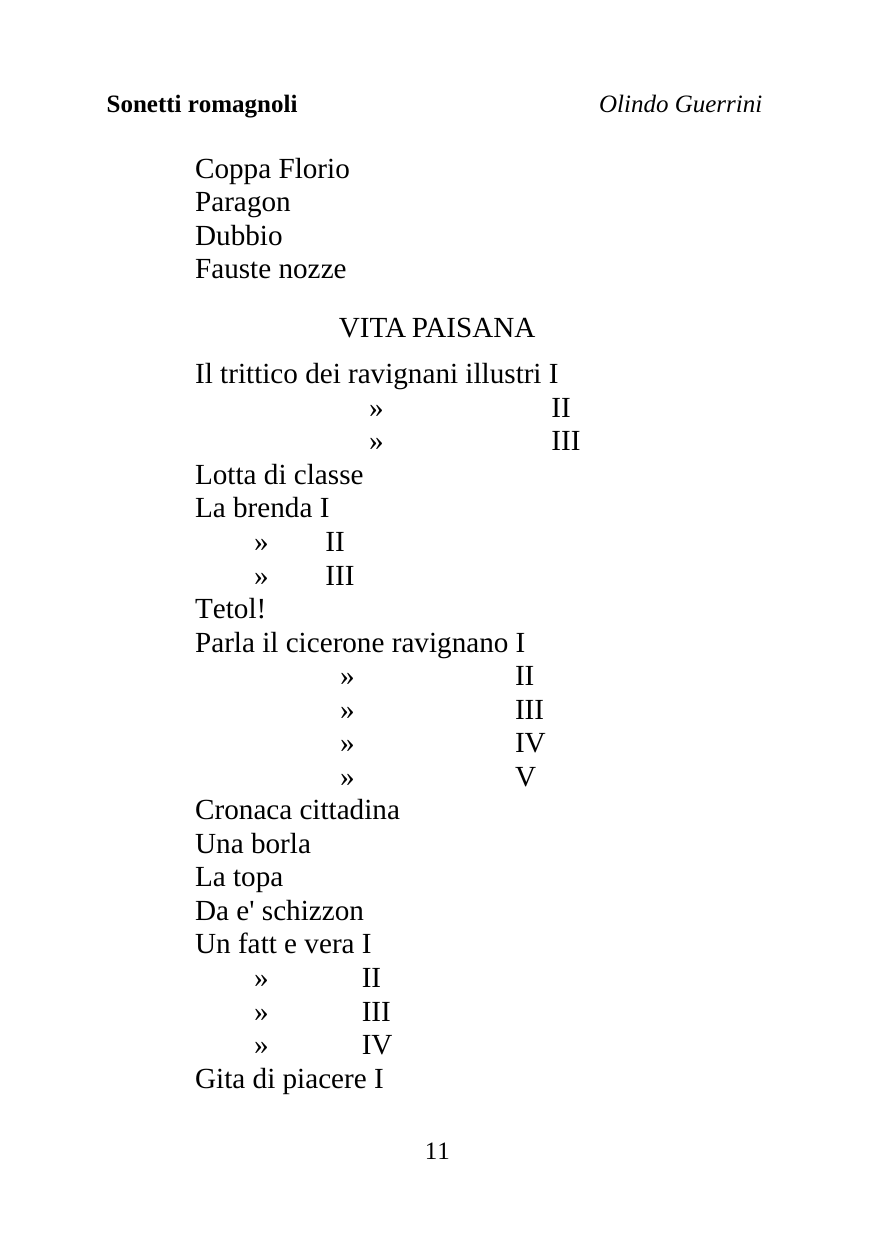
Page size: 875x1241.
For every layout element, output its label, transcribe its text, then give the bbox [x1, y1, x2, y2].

text Gita di piacere I [195, 1061, 768, 1094]
text Coppa Florio [195, 151, 768, 184]
text Il trittico dei ravignani illustri I [195, 356, 768, 390]
text Una borla [195, 826, 768, 859]
text » III [195, 692, 768, 725]
text » III [195, 558, 768, 591]
text » II [195, 390, 768, 423]
text Tetol! [195, 591, 768, 625]
text » II [195, 524, 768, 558]
text Da e' schizzon [195, 893, 768, 927]
text Cronaca cittadina [195, 792, 768, 826]
text » II [195, 960, 768, 994]
text » IV [195, 1027, 768, 1061]
text La brenda I [195, 491, 768, 524]
text » IV [195, 725, 768, 759]
text » II [195, 658, 768, 692]
text Parla il cicerone ravignano I [195, 625, 768, 658]
text » V [195, 759, 768, 792]
text Lotta di classe [195, 457, 768, 491]
text Paragon [195, 184, 768, 218]
text Un fatt e vera I [195, 927, 768, 960]
text Fauste nozze [195, 252, 768, 285]
text » III [195, 423, 768, 457]
text La topa [195, 859, 768, 893]
text Dubbio [195, 218, 768, 252]
subtitle VITA PAISANA [106, 310, 768, 343]
text » III [195, 994, 768, 1027]
